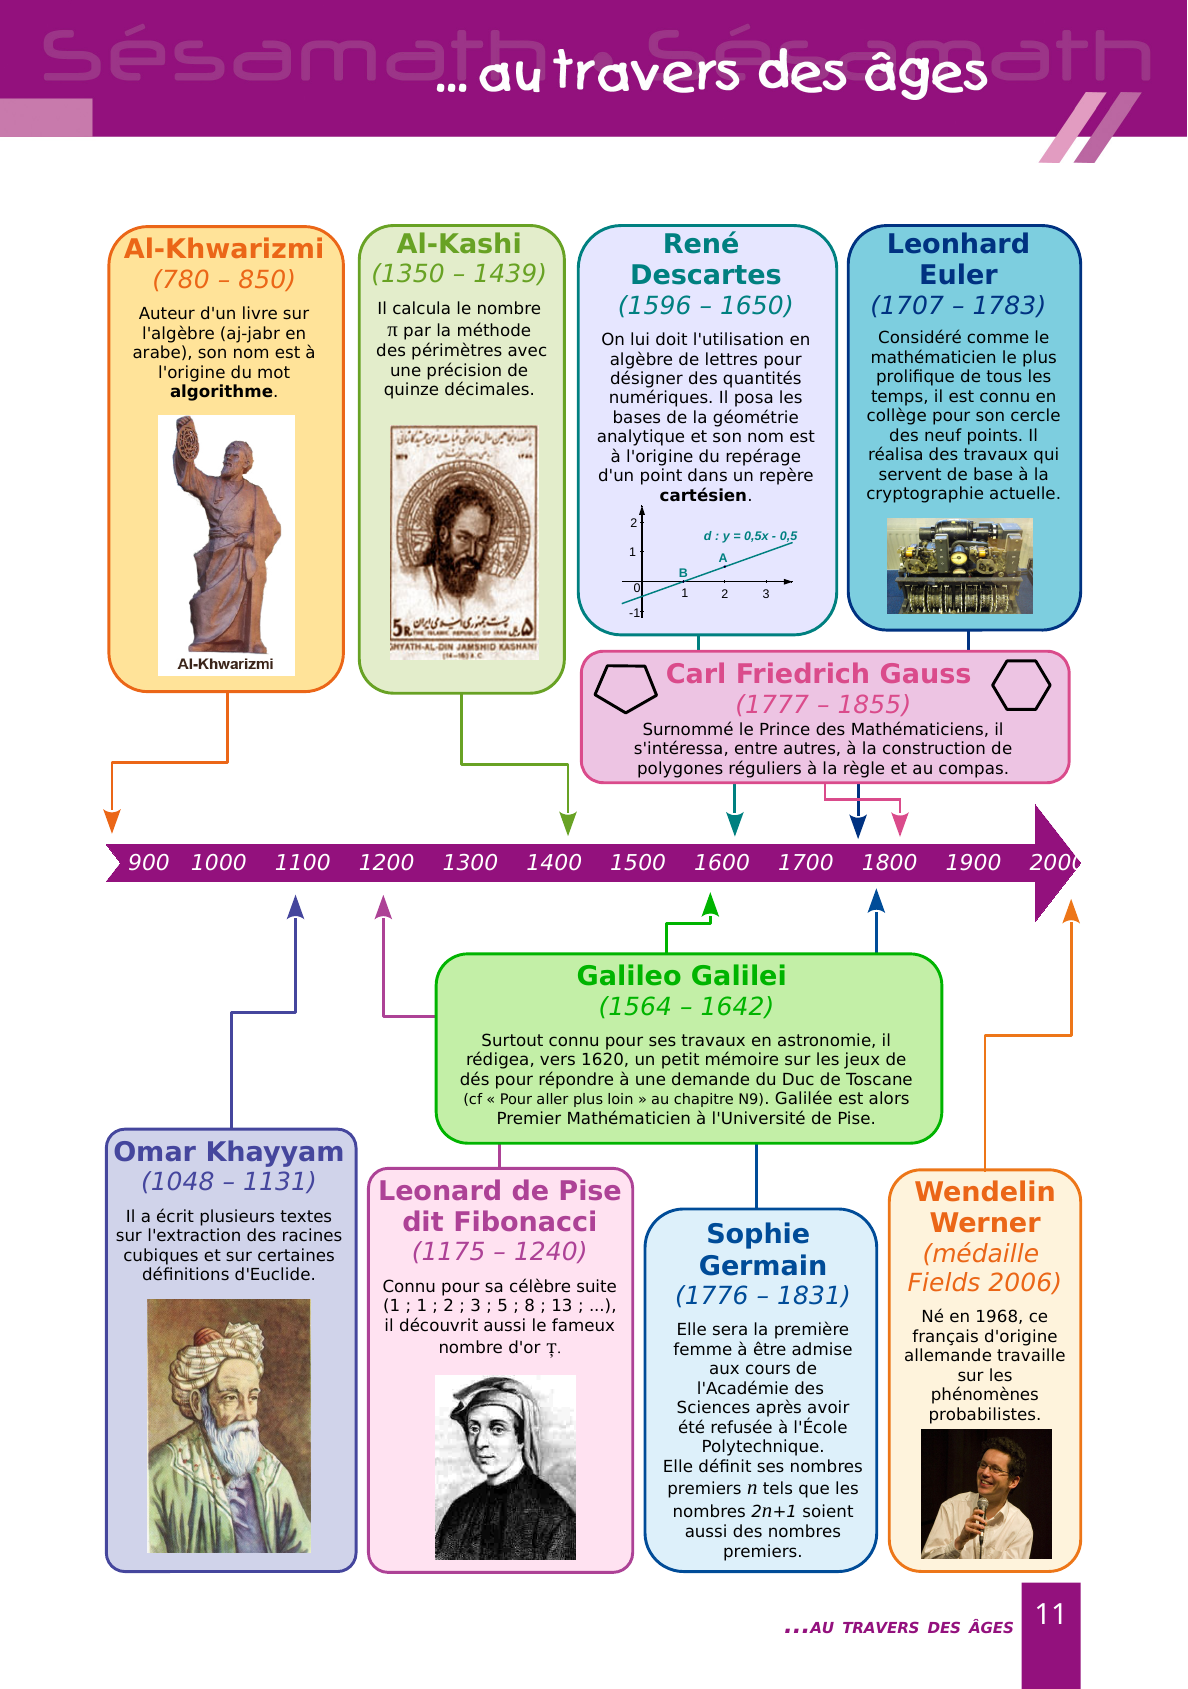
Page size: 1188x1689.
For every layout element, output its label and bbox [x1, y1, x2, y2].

picture [158, 415, 295, 676]
picture [921, 1429, 1052, 1559]
picture [435, 1375, 576, 1560]
picture [0, 0, 1187, 163]
picture [147, 1299, 311, 1553]
picture [390, 425, 539, 660]
picture [887, 518, 1033, 614]
